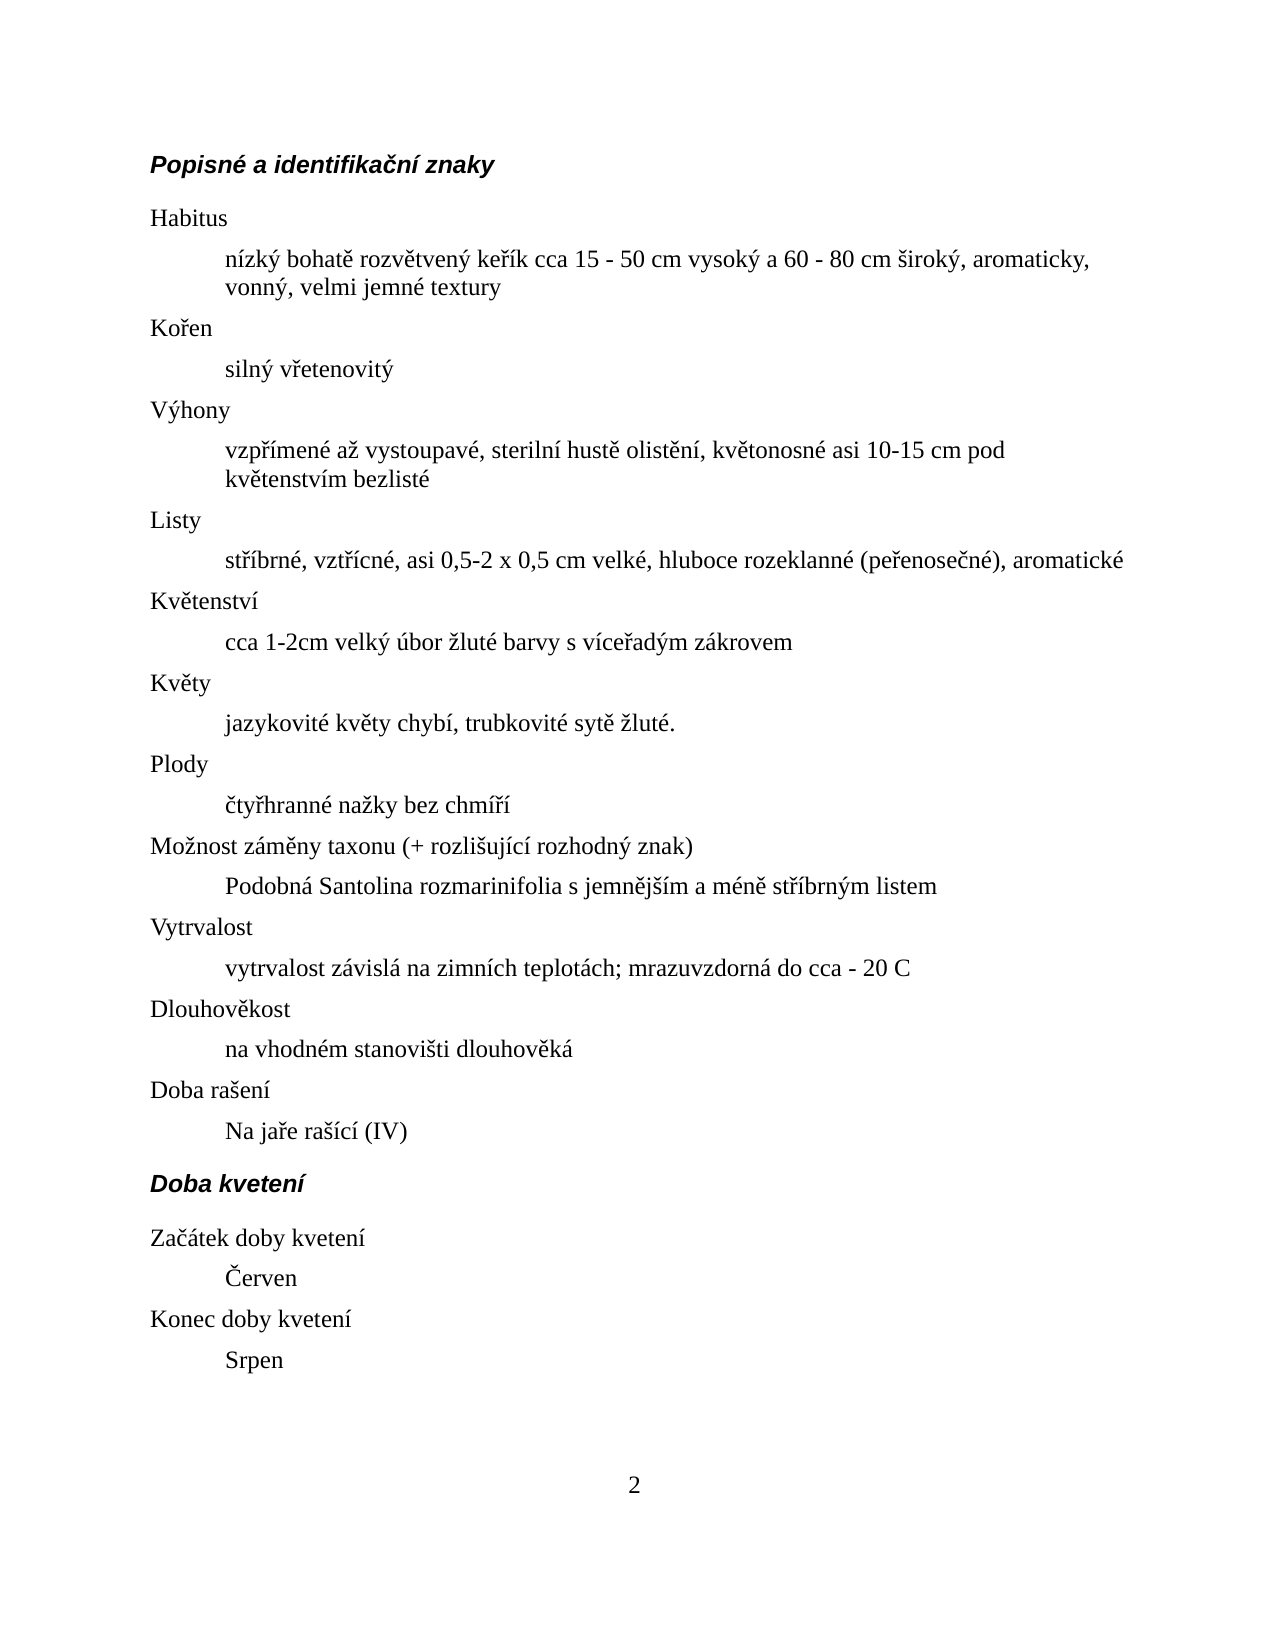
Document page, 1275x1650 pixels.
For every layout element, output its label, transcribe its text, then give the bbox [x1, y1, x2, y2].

text Květy [150, 668, 1125, 697]
text Na jaře rašící (IV) [225, 1116, 1125, 1144]
text Dlouhověkost [150, 994, 1125, 1022]
text Srpen [225, 1345, 1125, 1373]
text Plody [150, 749, 1125, 778]
subtitle Popisné a identifikační znaky [150, 150, 1125, 178]
subtitle Doba kvetení [150, 1169, 1125, 1198]
text Možnost záměny taxonu (+ rozlišující rozhodný znak) [150, 831, 1125, 859]
text Vytrvalost [150, 912, 1125, 941]
text na vhodném stanovišti dlouhověká [225, 1034, 1125, 1063]
text Začátek doby kvetení [150, 1223, 1125, 1251]
text Podobná Santolina rozmarinifolia s jemnějším a méně stříbrným listem [225, 871, 1125, 900]
text vytrvalost závislá na zimních teplotách; mrazuvzdorná do cca - 20 C [225, 953, 1125, 982]
text Výhony [150, 395, 1125, 423]
text stříbrné, vztřícné, asi 0,5-2 x 0,5 cm velké, hluboce rozeklanné (peřenosečné), aromatické [225, 546, 1125, 574]
text Habitus [150, 203, 1125, 232]
text vzpřímené až vystoupavé, sterilní hustě olistění, květonosné asi 10-15 cm pod květenstvím bezlisté [225, 435, 1125, 493]
text Květenství [150, 586, 1125, 615]
text Konec doby kvetení [150, 1304, 1125, 1333]
text nízký bohatě rozvětvený keřík cca 15 - 50 cm vysoký a 60 - 80 cm široký, aromaticky, vonný, velmi jemné textury [225, 244, 1125, 301]
text Červen [225, 1263, 1125, 1292]
text cca 1-2cm velký úbor žluté barvy s víceřadým zákrovem [225, 627, 1125, 656]
text jazykovité květy chybí, trubkovité sytě žluté. [225, 708, 1125, 737]
text Doba rašení [150, 1075, 1125, 1104]
text Listy [150, 505, 1125, 534]
text Kořen [150, 313, 1125, 342]
text čtyřhranné nažky bez chmíří [225, 790, 1125, 819]
text silný vřetenovitý [225, 354, 1125, 383]
